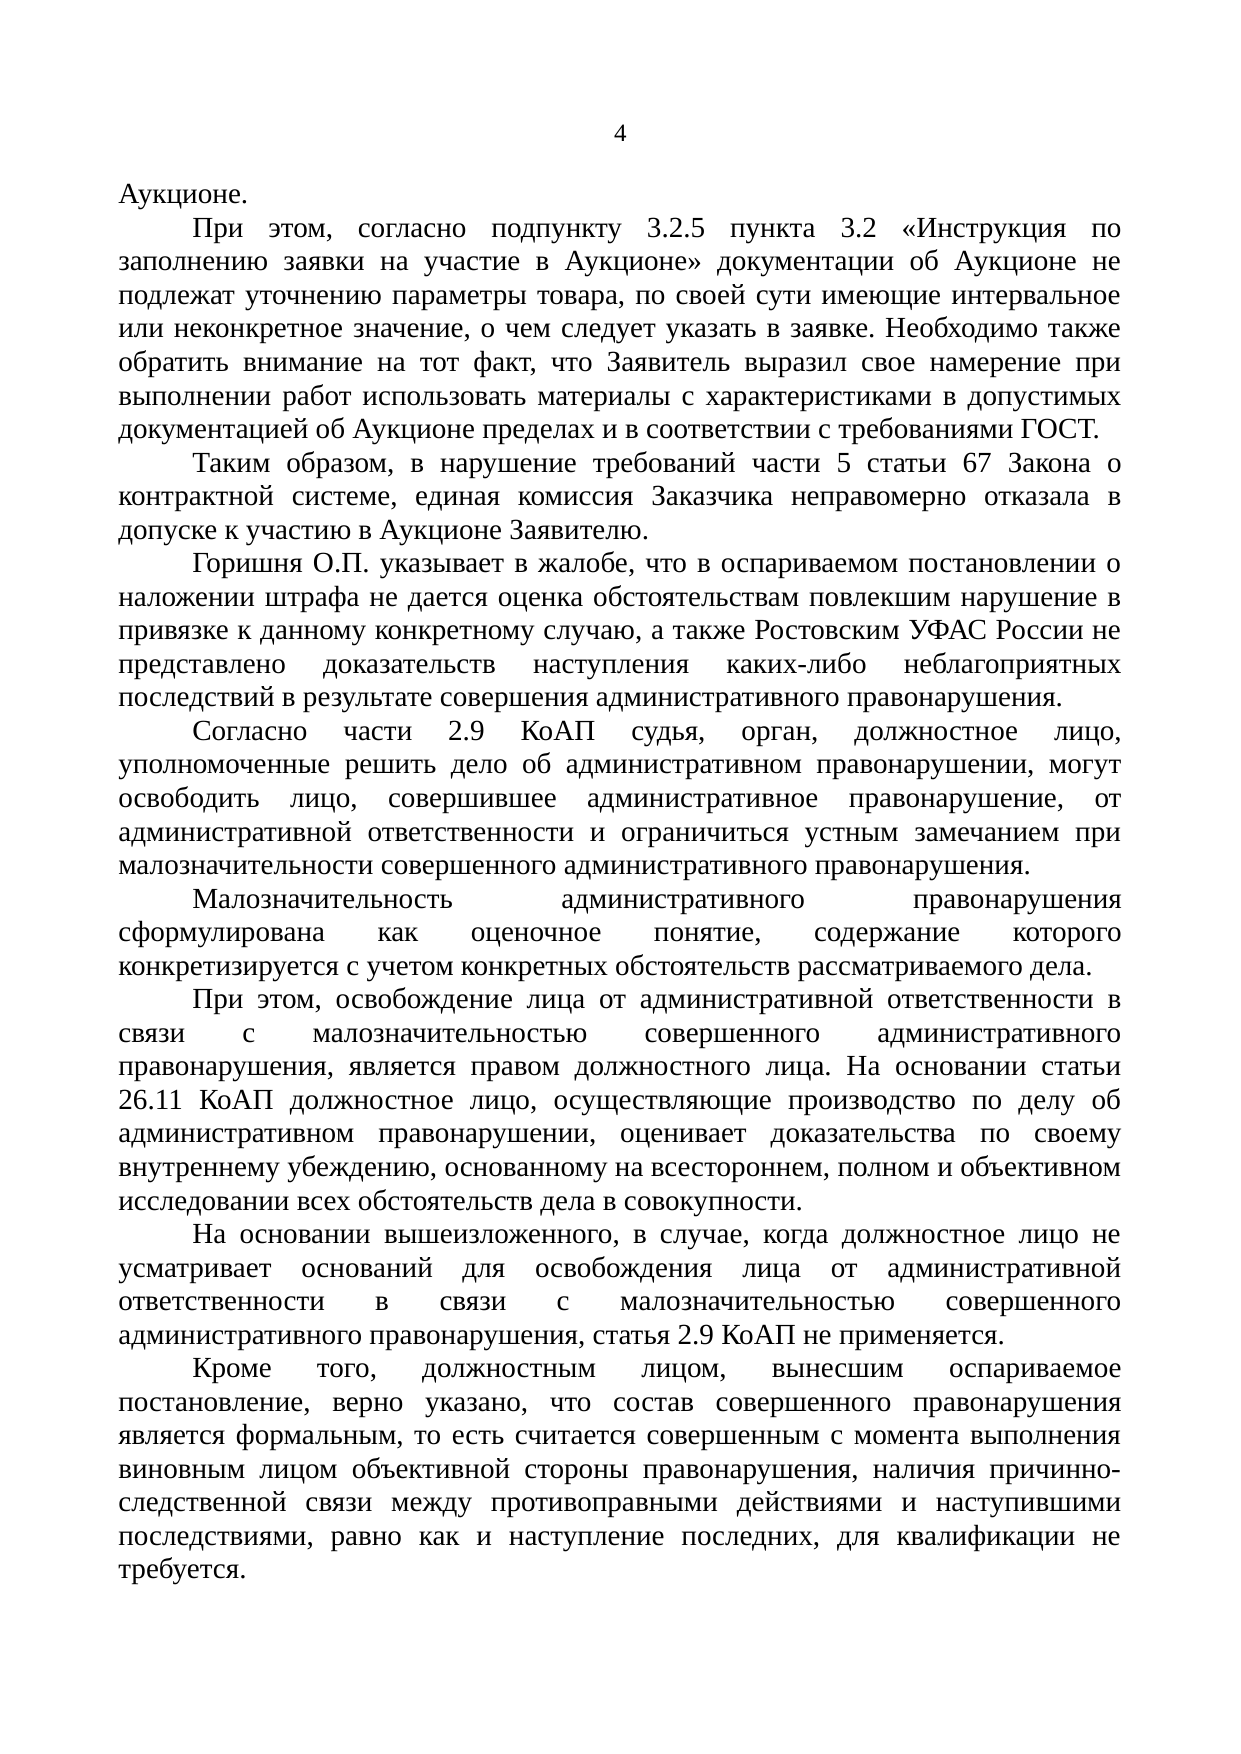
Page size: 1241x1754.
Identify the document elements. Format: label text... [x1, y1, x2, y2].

text При этом, согласно подпункту 3.2.5 пункта 3.2 «Инструкция по заполнению заявки на участие в Аукционе» документации об Аукционе не подлежат уточнению параметры товара, по своей сути имеющие интервальное или неконкретное значение, о чем следует указать в заявке. Необходимо также обратить внимание на тот факт, что Заявитель выразил свое намерение при выполнении работ использовать материалы с характеристиками в допустимых документацией об Аукционе пределах и в соответствии с требованиями ГОСТ. [118, 210, 1122, 445]
text Горишня О.П. указывает в жалобе, что в оспариваемом постановлении о наложении штрафа не дается оценка обстоятельствам повлекшим нарушение в привязке к данному конкретному случаю, а также Ростовским УФАС России не представлено доказательств наступления каких-либо неблагоприятных последствий в результате совершения административного правонарушения. [118, 545, 1122, 713]
text Кроме того, должностным лицом, вынесшим оспариваемое постановление, верно указано, что состав совершенного правонарушения является формальным, то есть считается совершенным с момента выполнения виновным лицом объективной стороны правонарушения, наличия причинно-следственной связи между противоправными действиями и наступившими последствиями, равно как и наступление последних, для квалификации не требуется. [118, 1350, 1122, 1585]
text Согласно части 2.9 КоАП судья, орган, должностное лицо, уполномоченные решить дело об административном правонарушении, могут освободить лицо, совершившее административное правонарушение, от административной ответственности и ограничиться устным замечанием при малозначительности совершенного административного правонарушения. [118, 713, 1122, 881]
text При этом, освобождение лица от административной ответственности в связи с малозначительностью совершенного административного правонарушения, является правом должностного лица. На основании статьи 26.11 КоАП должностное лицо, осуществляющие производство по делу об административном правонарушении, оценивает доказательства по своему внутреннему убеждению, основанному на всестороннем, полном и объективном исследовании всех обстоятельств дела в совокупности. [118, 981, 1122, 1216]
text На основании вышеизложенного, в случае, когда должностное лицо не усматривает оснований для освобождения лица от административной ответственности в связи с малозначительностью совершенного административного правонарушения, статья 2.9 КоАП не применяется. [118, 1216, 1122, 1350]
text Аукционе. [118, 176, 1122, 210]
text Таким образом, в нарушение требований части 5 статьи 67 Закона о контрактной системе, единая комиссия Заказчика неправомерно отказала в допуске к участию в Аукционе Заявителю. [118, 445, 1122, 545]
text Малозначительность административного правонарушения сформулирована как оценочное понятие, содержание которого конкретизируется с учетом конкретных обстоятельств рассматриваемого дела. [118, 881, 1122, 981]
